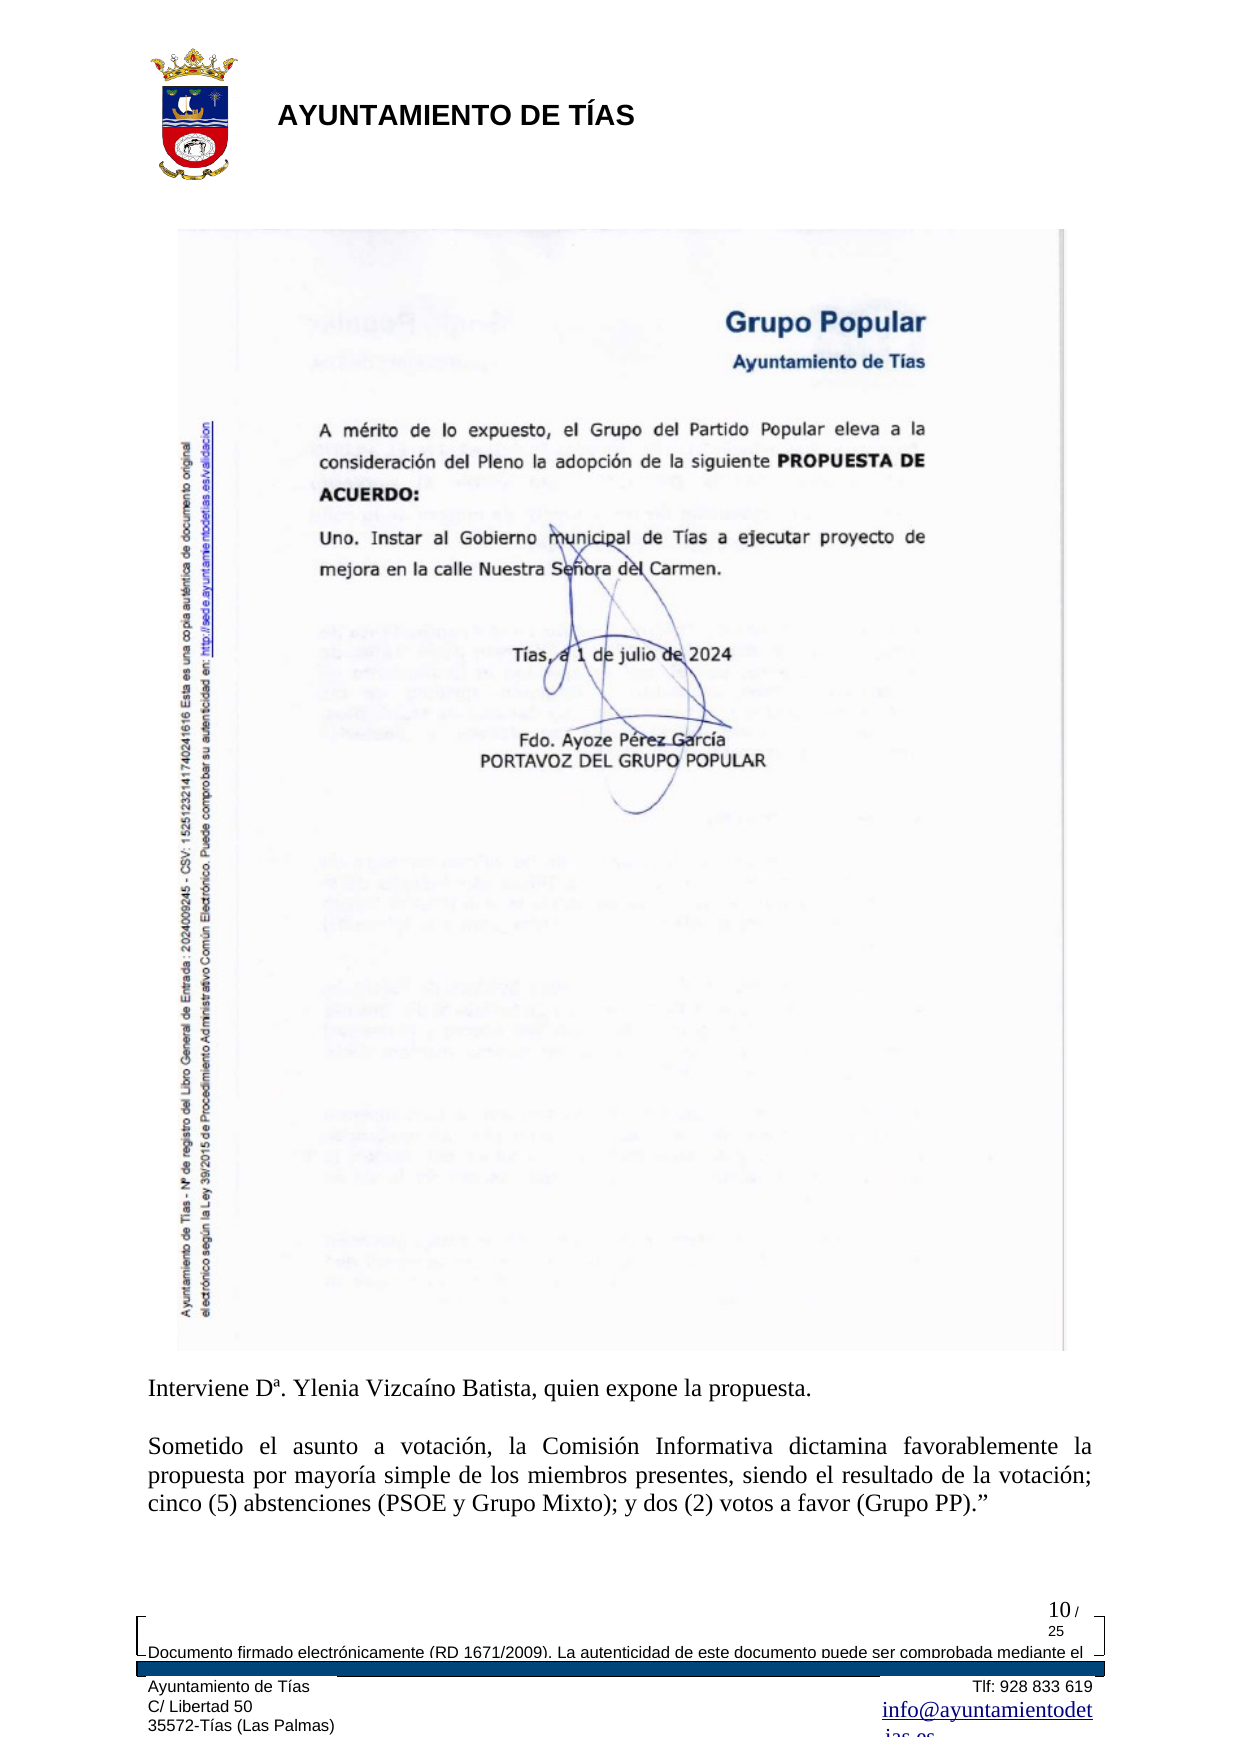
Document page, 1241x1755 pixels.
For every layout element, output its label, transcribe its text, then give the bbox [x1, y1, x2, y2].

text Interviene Dª. Ylenia Vizcaíno Batista, quien expone la propuesta. [148, 1373, 1111, 1402]
text Sometido el asunto a votación, la Comisión Informativa dictamina favorablemente la propuesta por mayoría simple de los miembros presentes, siendo el resultado de la votación; cinco (5) abstenciones (PSOE y Grupo Mixto); y dos (2) votos a favor (Grupo PP).” [148, 1431, 1093, 1517]
